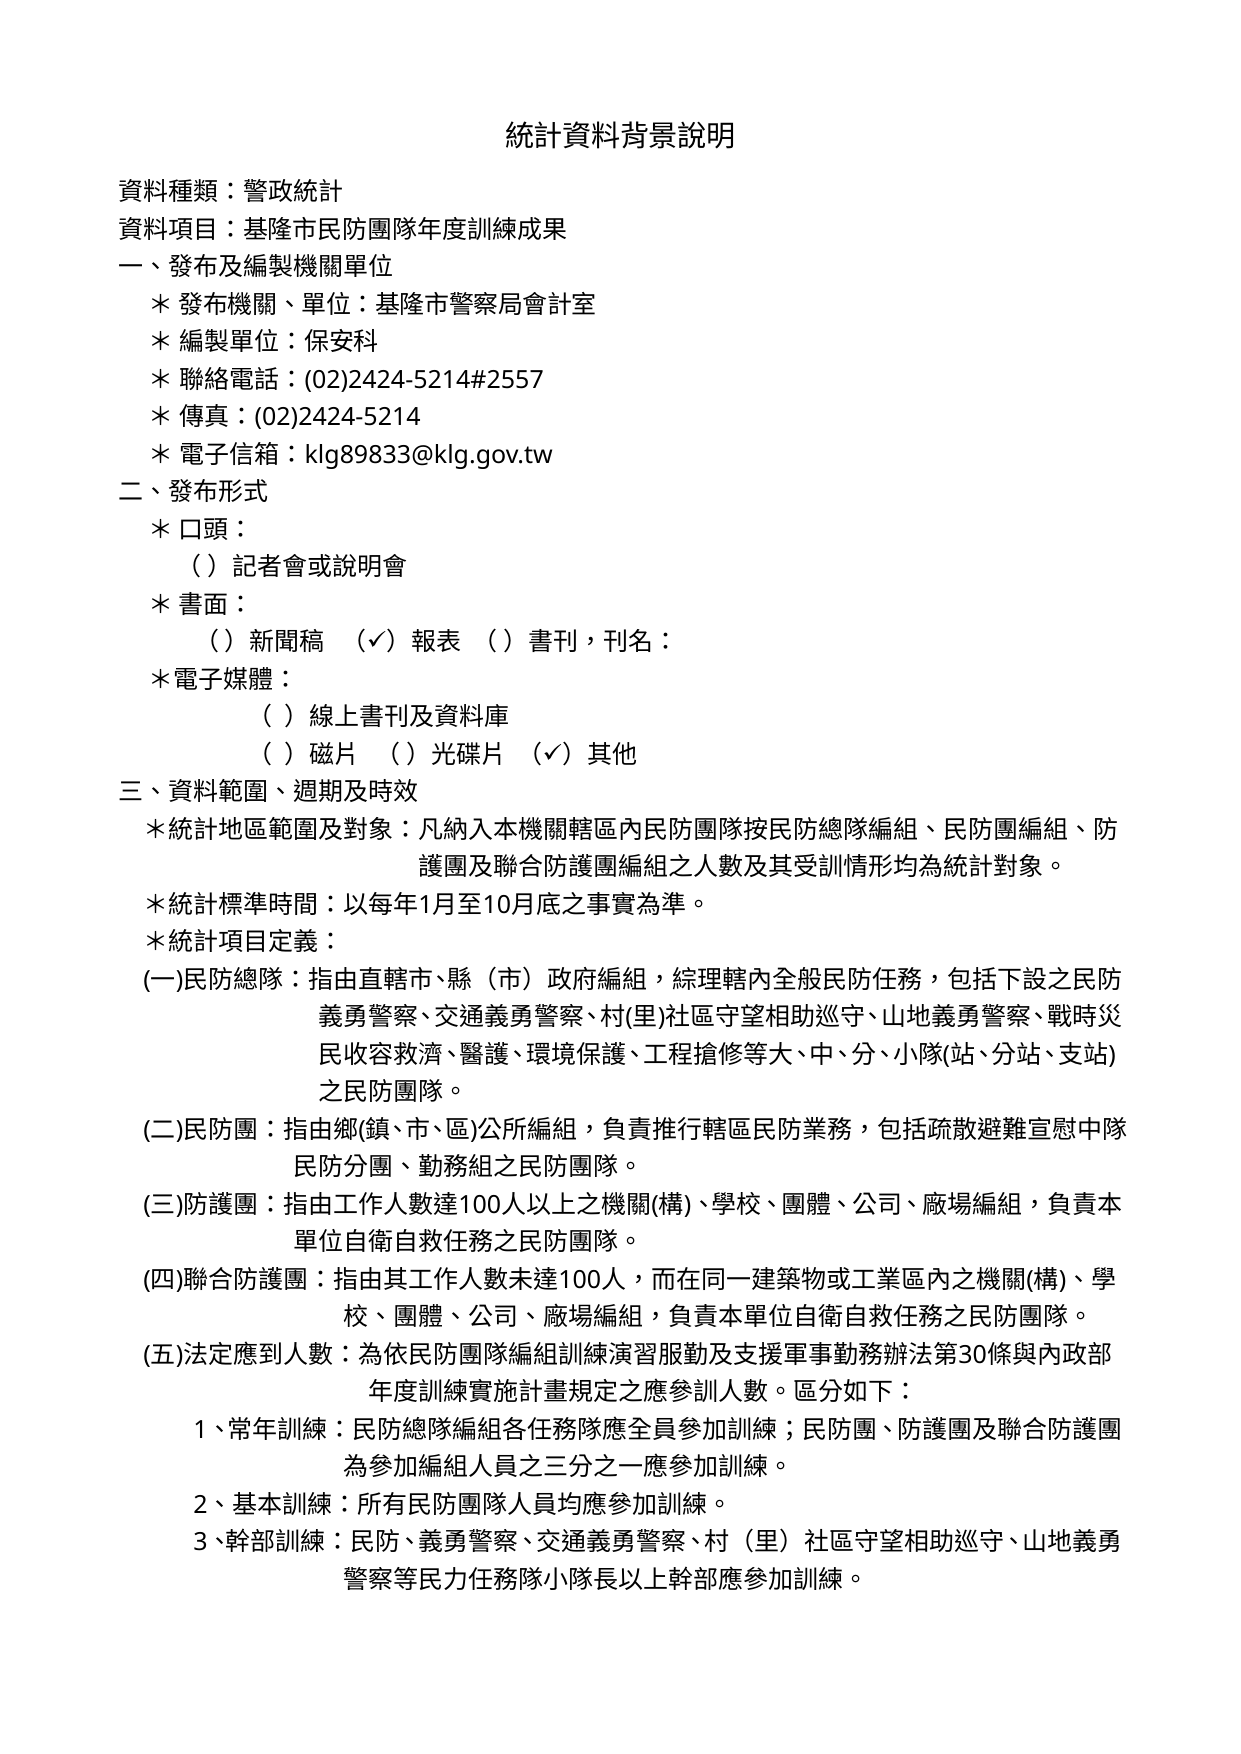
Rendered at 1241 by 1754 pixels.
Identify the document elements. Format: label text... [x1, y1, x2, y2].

text 二、發布形式 [118, 471, 1122, 508]
text (五)法定應到人數：為依民防團隊編組訓練演習服勤及支援軍事勤務辦法第30條與內政部年度訓練實施計畫規定之應參訓人數。區分如下： [143, 1333, 1122, 1408]
text 三、資料範圍、週期及時效 [118, 771, 1122, 808]
text (一)民防總隊：指由直轄市、縣（市）政府編組，綜理轄內全般民防任務，包括下設之民防、義勇警察、交通義勇警察、村(里)社區守望相助巡守、山地義勇警察、戰時災民收容救濟、醫護、環境保護、工程搶修等大、中、分、小隊(站、分站、支站) 之民防團隊。 [143, 958, 1122, 1108]
list 口頭： [149, 508, 1122, 546]
text 2、基本訓練：所有民防團隊人員均應參加訓練。 [143, 1483, 1122, 1521]
text （ ）新聞稿 （）報表 （ ）書刊，刊名： [149, 621, 1122, 658]
text （ ）記者會或說明會 [118, 546, 1122, 583]
text 統計資料背景說明 [118, 96, 1122, 171]
text 1、常年訓練：民防總隊編組各任務隊應全員參加訓練；民防團、防護團及聯合防護團為參加編組人員之三分之一應參加訓練。 [193, 1408, 1122, 1483]
text ＊電子媒體： [149, 658, 1122, 696]
text (三)防護團：指由工作人數達100人以上之機關(構)、學校、團體、公司、廠場編組，負責本單位自衛自救任務之民防團隊。 [143, 1183, 1122, 1258]
text 一、發布及編製機關單位 [118, 246, 1122, 283]
text 3、幹部訓練：民防、義勇警察、交通義勇警察、村（里）社區守望相助巡守、山地義勇警察等民力任務隊小隊長以上幹部應參加訓練。 [193, 1521, 1122, 1596]
text ＊ 傳真：(02)2424-5214 [149, 396, 1122, 433]
text ＊統計標準時間：以每年1月至10月底之事實為準。 [143, 883, 1122, 921]
text 資料種類：警政統計 [118, 171, 1122, 208]
text 資料項目：基隆市民防團隊年度訓練成果 [118, 208, 1122, 246]
text ＊ 發布機關、單位：基隆市警察局會計室 [149, 283, 1122, 321]
text ＊統計項目定義： [143, 921, 1122, 958]
text (二)民防團：指由鄉(鎮、市、區)公所編組，負責推行轄區民防業務，包括疏散避難宣慰中隊、民防分團、勤務組之民防團隊。 [143, 1108, 1122, 1183]
text （ ）磁片 （ ）光碟片 （）其他 [248, 733, 1156, 771]
list 書面： [149, 583, 1122, 621]
text ＊ 編製單位：保安科 [149, 321, 1122, 358]
text ＊ 電子信箱：klg89833@klg.gov.tw [149, 433, 1122, 471]
text （ ）線上書刊及資料庫 [248, 696, 1156, 733]
text (四)聯合防護團：指由其工作人數未達100人，而在同一建築物或工業區內之機關(構)、學校、團體、公司、廠場編組，負責本單位自衛自救任務之民防團隊。 [143, 1258, 1122, 1333]
text ＊ 聯絡電話：(02)2424-5214#2557 [149, 358, 1122, 396]
text ＊統計地區範圍及對象：凡納入本機關轄區內民防團隊按民防總隊編組、民防團編組、防護團及聯合防護團編組之人數及其受訓情形均為統計對象。 [143, 808, 1122, 883]
